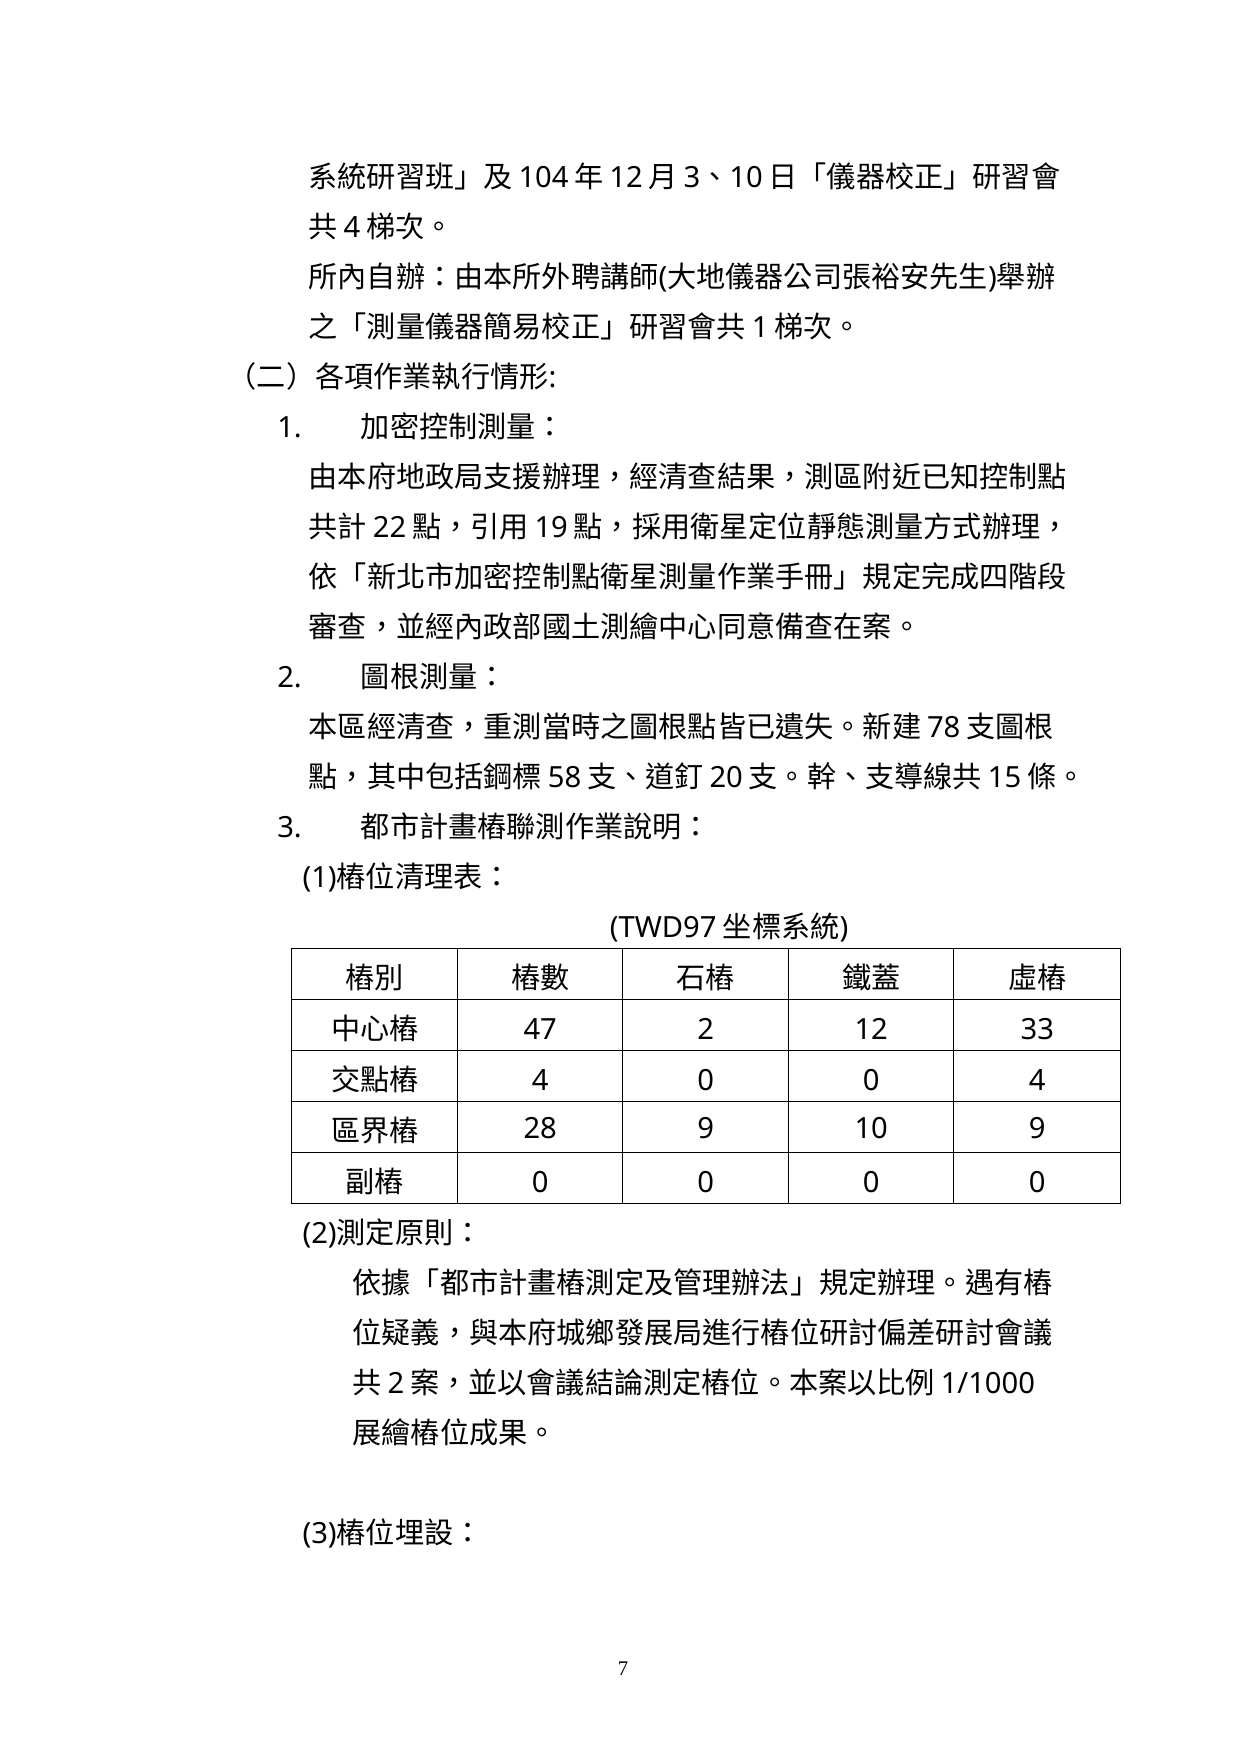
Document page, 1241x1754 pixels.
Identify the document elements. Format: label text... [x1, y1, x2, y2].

table_header 樁數 [458, 949, 622, 999]
table_cell 12 [789, 1000, 953, 1050]
table_cell 中心樁 [292, 1000, 457, 1050]
text (1)樁位清理表： [302, 848, 1069, 898]
table_cell 副樁 [292, 1153, 457, 1203]
table_header 石樁 [623, 949, 788, 999]
table_cell 10 [789, 1102, 953, 1152]
table_header 樁別 [292, 949, 457, 999]
table_cell 9 [623, 1102, 788, 1152]
text 系統研習班」及104年12月3、10日「儀器校正」研習會共4梯次。 [308, 148, 1069, 248]
text 由本府地政局支援辦理，經清查結果，測區附近已知控制點共計22點，引用19點，採用衛星定位靜態測量方式辦理，依「新北市加密控制點衛星測量作業手冊」規定完成四階段審查，並經內政部國土測繪中心同意備查在案。 [308, 448, 1069, 648]
table_cell 0 [789, 1051, 953, 1101]
text (3)樁位埋設： [302, 1504, 1069, 1554]
table_cell 交點樁 [292, 1051, 457, 1101]
text 依據「都市計畫樁測定及管理辦法」規定辦理。遇有樁位疑義，與本府城鄉發展局進行樁位研討偏差研討會議共2案，並以會議結論測定樁位。本案以比例1/1000展繪樁位成果。 [352, 1254, 1069, 1454]
table_cell 47 [458, 1000, 622, 1050]
table_cell 4 [954, 1051, 1120, 1101]
table_cell 33 [954, 1000, 1120, 1050]
table_cell 0 [623, 1051, 788, 1101]
table_cell 4 [458, 1051, 622, 1101]
list 都市計畫樁聯測作業說明： [277, 798, 1069, 848]
table_cell 28 [458, 1102, 622, 1152]
table_cell 9 [954, 1102, 1120, 1152]
list 加密控制測量： [277, 398, 1069, 448]
table_header 鐵蓋 [789, 949, 953, 999]
table_cell 2 [623, 1000, 788, 1050]
text 所內自辦：由本所外聘講師(大地儀器公司張裕安先生)舉辦之「測量儀器簡易校正」研習會共1梯次。 [308, 248, 1069, 348]
table_cell 0 [458, 1153, 622, 1203]
list 圖根測量： [277, 648, 1069, 698]
text （二）各項作業執行情形: [227, 348, 1069, 398]
text 本區經清查，重測當時之圖根點皆已遺失。新建78支圖根點，其中包括鋼標58支、道釘20支。幹、支導線共15條。 [308, 698, 1069, 798]
table_header 虛樁 [954, 949, 1120, 999]
text (TWD97坐標系統) [352, 898, 1069, 948]
table_cell 0 [789, 1153, 953, 1203]
table_cell 區界樁 [292, 1102, 457, 1152]
table_cell 0 [623, 1153, 788, 1203]
table_cell 0 [954, 1153, 1120, 1203]
text (2)測定原則： [302, 1204, 1069, 1254]
